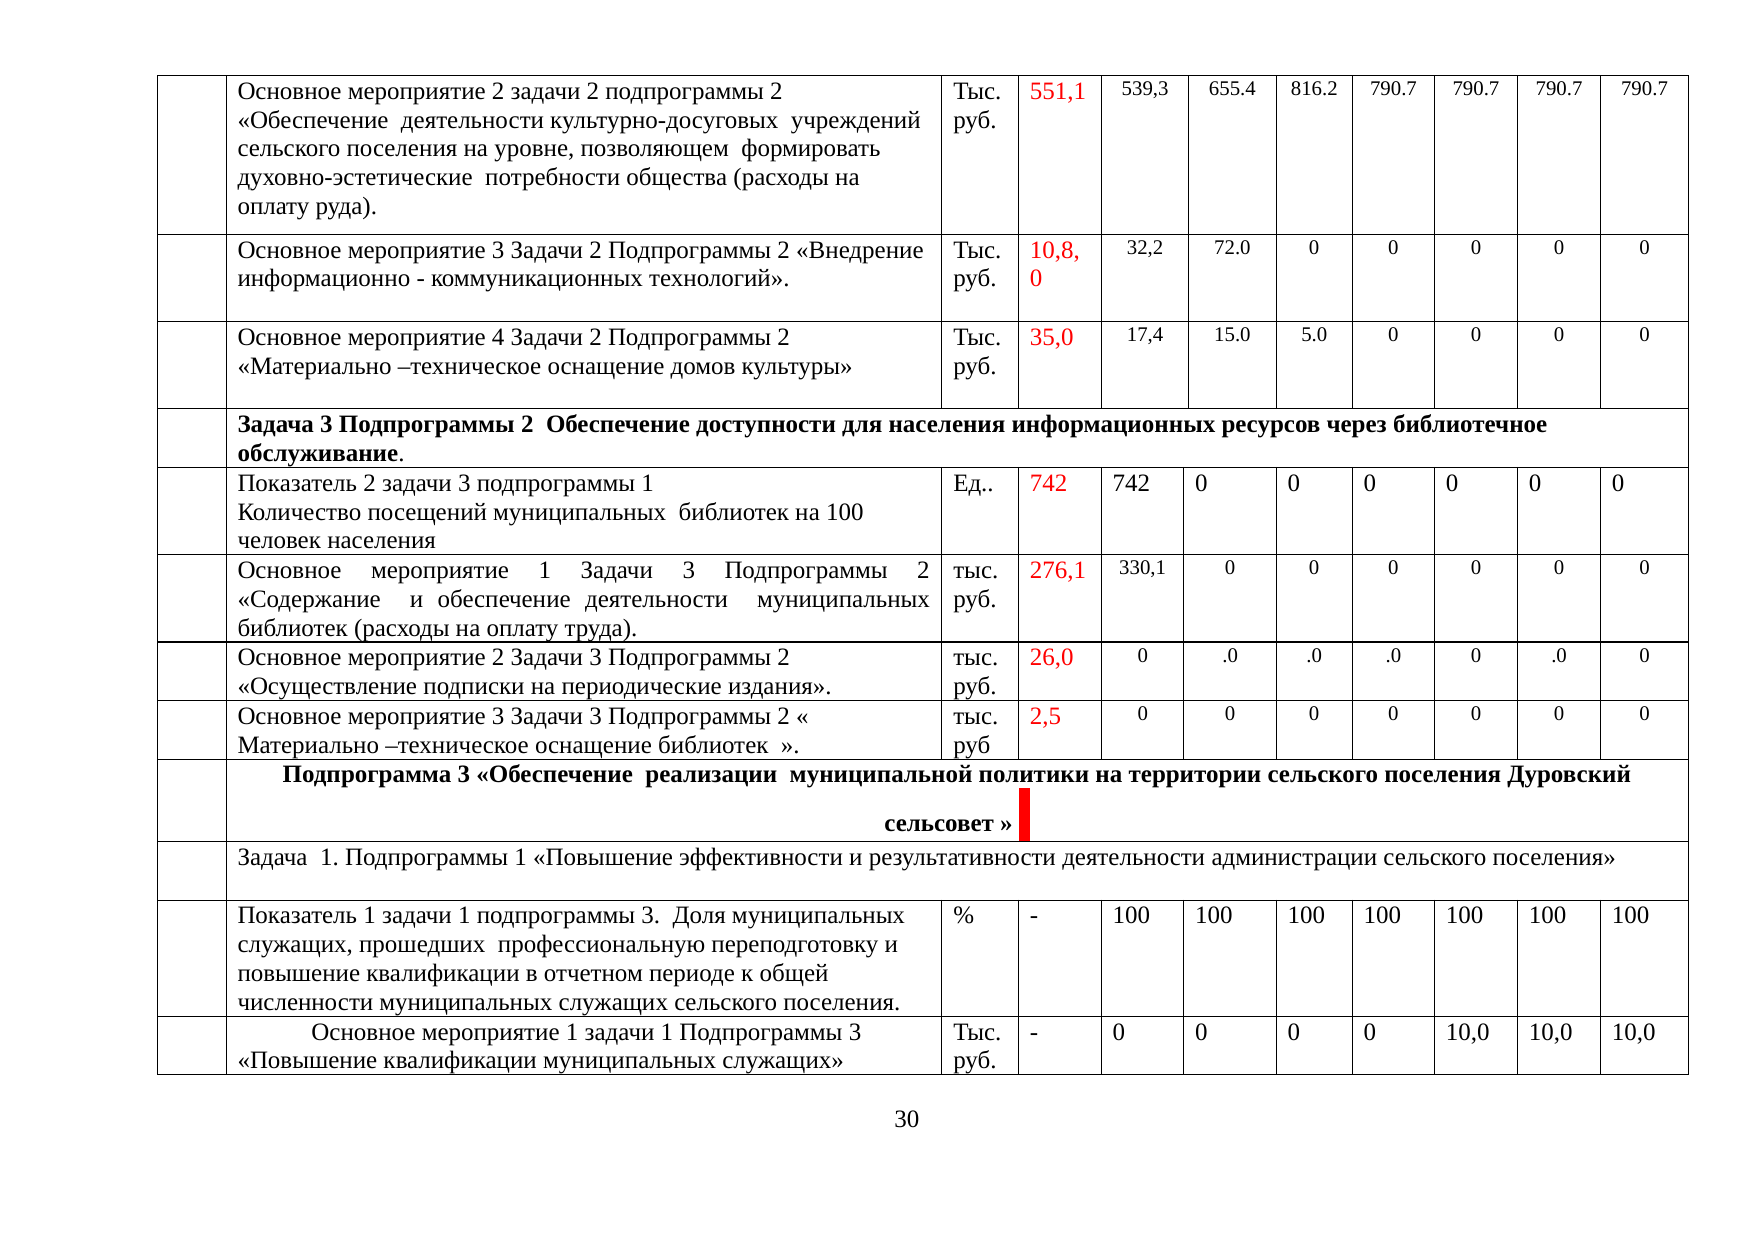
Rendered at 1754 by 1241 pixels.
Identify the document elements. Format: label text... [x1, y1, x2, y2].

table_cell [158, 322, 226, 408]
table_cell 26,0 [1019, 643, 1101, 700]
table_cell [158, 643, 226, 700]
table_cell 35,0 [1019, 322, 1101, 408]
table_cell 276,1 [1019, 555, 1101, 641]
table_cell [158, 842, 226, 899]
table_cell 10,0 [1601, 1017, 1688, 1074]
table_cell [158, 701, 226, 758]
table_cell тыс. руб. [942, 643, 1018, 700]
table_cell 790.7 [1518, 76, 1600, 234]
table_cell 15.0 [1189, 322, 1276, 408]
table_cell 551,1 [1019, 76, 1101, 234]
table_cell 816.2 [1277, 76, 1352, 234]
table_cell .0 [1277, 643, 1352, 700]
table_cell Задача 1. Подпрограммы 1 «Повышение эффективности и результативности деятельности администрации сельского поселения» [227, 842, 1688, 899]
table_cell Показатель 1 задачи 1 подпрограммы 3. Доля муниципальных служащих, прошедших профессиональную переподготовку и повышение квалификации в отчетном периоде к общей численности муниципальных служащих сельского поселения. [227, 901, 941, 1016]
table_cell 0 [1601, 322, 1688, 408]
table_cell 0 [1435, 235, 1517, 321]
table_cell 539,3 [1102, 76, 1188, 234]
table_cell 0 [1601, 555, 1688, 641]
table_cell 32,2 [1102, 235, 1188, 321]
table_cell 10,0 [1435, 1017, 1517, 1074]
table_cell Основное мероприятие 2 задачи 2 подпрограммы 2 «Обеспечение деятельности культурно-досуговых учреждений сельского поселения на уровне, позволяющем формировать духовно-эстетические потребности общества (расходы на оплату руда). [227, 76, 941, 234]
table_cell Подпрограмма 3 «Обеспечение реализации муниципальной политики на территории сельского поселения Дуровский сельсовет » [227, 760, 1688, 841]
table_cell 0 [1184, 468, 1276, 554]
table_cell 2,5 [1019, 701, 1101, 758]
table_cell 0 [1601, 701, 1688, 758]
table_cell [158, 409, 226, 467]
table_cell 0 [1601, 643, 1688, 700]
table_cell тыс. руб [942, 701, 1018, 758]
table_cell 17,4 [1102, 322, 1188, 408]
table_cell 0 [1435, 468, 1517, 554]
table_cell 0 [1518, 468, 1600, 554]
table_cell 100 [1435, 901, 1517, 1016]
table_cell 0 [1184, 701, 1276, 758]
table_cell 0 [1353, 555, 1434, 641]
table_cell Тыс.руб. [942, 1017, 1018, 1074]
table_cell Тыс.руб. [942, 322, 1018, 408]
table_cell [158, 468, 226, 554]
table_cell 0 [1601, 235, 1688, 321]
table_cell 790.7 [1353, 76, 1434, 234]
table_cell 0 [1184, 555, 1276, 641]
table_cell .0 [1184, 643, 1276, 700]
table_cell Задача 3 Подпрограммы 2 Обеспечение доступности для населения информационных ресурсов через библиотечное обслуживание. [227, 409, 1688, 467]
table_cell 0 [1353, 235, 1434, 321]
table_cell 100 [1184, 901, 1276, 1016]
table_cell 0 [1435, 555, 1517, 641]
table_cell Основное мероприятие 4 Задачи 2 Подпрограммы 2 «Материально –техническое оснащение домов культуры» [227, 322, 941, 408]
table_cell 0 [1102, 643, 1183, 700]
table_cell 100 [1102, 901, 1183, 1016]
table_cell .0 [1353, 643, 1434, 700]
table_cell .0 [1518, 643, 1600, 700]
table_cell 0 [1601, 468, 1688, 554]
table_cell 0 [1353, 701, 1434, 758]
table_cell 100 [1277, 901, 1352, 1016]
table_cell Ед.. [942, 468, 1018, 554]
table_cell Тыс.руб. [942, 76, 1018, 234]
table_cell [158, 76, 226, 234]
table_cell % [942, 901, 1018, 1016]
table_cell 0 [1353, 1017, 1434, 1074]
table_cell 72.0 [1189, 235, 1276, 321]
table_cell Показатель 2 задачи 3 подпрограммы 1 Количество посещений муниципальных библиотек на 100 человек населения [227, 468, 941, 554]
table_cell 100 [1601, 901, 1688, 1016]
table_cell 0 [1518, 701, 1600, 758]
table_cell 0 [1518, 555, 1600, 641]
table_cell 5.0 [1277, 322, 1352, 408]
table_cell Основное мероприятие 3 Задачи 3 Подпрограммы 2 « Материально –техническое оснащение библиотек ». [227, 701, 941, 758]
table_cell 0 [1277, 235, 1352, 321]
table_cell Основное мероприятие 1 задачи 1 Подпрограммы 3 «Повышение квалификации муниципальных служащих» [227, 1017, 941, 1074]
table_cell 0 [1184, 1017, 1276, 1074]
table_cell 10,8,0 [1019, 235, 1101, 321]
table_cell 0 [1277, 555, 1352, 641]
table_cell 655.4 [1189, 76, 1276, 234]
table_cell Основное мероприятие 1 Задачи 3 Подпрограммы 2 «Содержание и обеспечение деятельности муниципальных библиотек (расходы на оплату труда). [227, 555, 941, 641]
table_cell Основное мероприятие 2 Задачи 3 Подпрограммы 2 «Осуществление подписки на периодические издания». [227, 643, 941, 700]
table_cell 0 [1102, 1017, 1183, 1074]
table_cell [158, 901, 226, 1016]
table_cell 10,0 [1518, 1017, 1600, 1074]
table_cell тыс. руб. [942, 555, 1018, 641]
table_cell 0 [1277, 1017, 1352, 1074]
table_cell [158, 1017, 226, 1074]
table_cell 100 [1518, 901, 1600, 1016]
table_cell Основное мероприятие 3 Задачи 2 Подпрограммы 2 «Внедрение информационно - коммуникационных технологий». [227, 235, 941, 321]
table_cell 0 [1518, 235, 1600, 321]
table_cell [158, 760, 226, 841]
table_cell 0 [1277, 468, 1352, 554]
table_cell 0 [1435, 643, 1517, 700]
table_cell [158, 235, 226, 321]
table_cell - [1019, 901, 1101, 1016]
table_cell 0 [1353, 468, 1434, 554]
table_cell 100 [1353, 901, 1434, 1016]
table_cell 742 [1102, 468, 1183, 554]
table_cell 0 [1435, 322, 1517, 408]
table_cell [158, 555, 226, 641]
table_cell 790.7 [1435, 76, 1517, 234]
table_cell 790.7 [1601, 76, 1688, 234]
table_cell 0 [1435, 701, 1517, 758]
table_cell 742 [1019, 468, 1101, 554]
table_cell - [1019, 1017, 1101, 1074]
table_cell 0 [1518, 322, 1600, 408]
table_cell 0 [1277, 701, 1352, 758]
table_cell 0 [1353, 322, 1434, 408]
table_cell 0 [1102, 701, 1183, 758]
table_cell Тыс.руб. [942, 235, 1018, 321]
table_cell 330,1 [1102, 555, 1183, 641]
